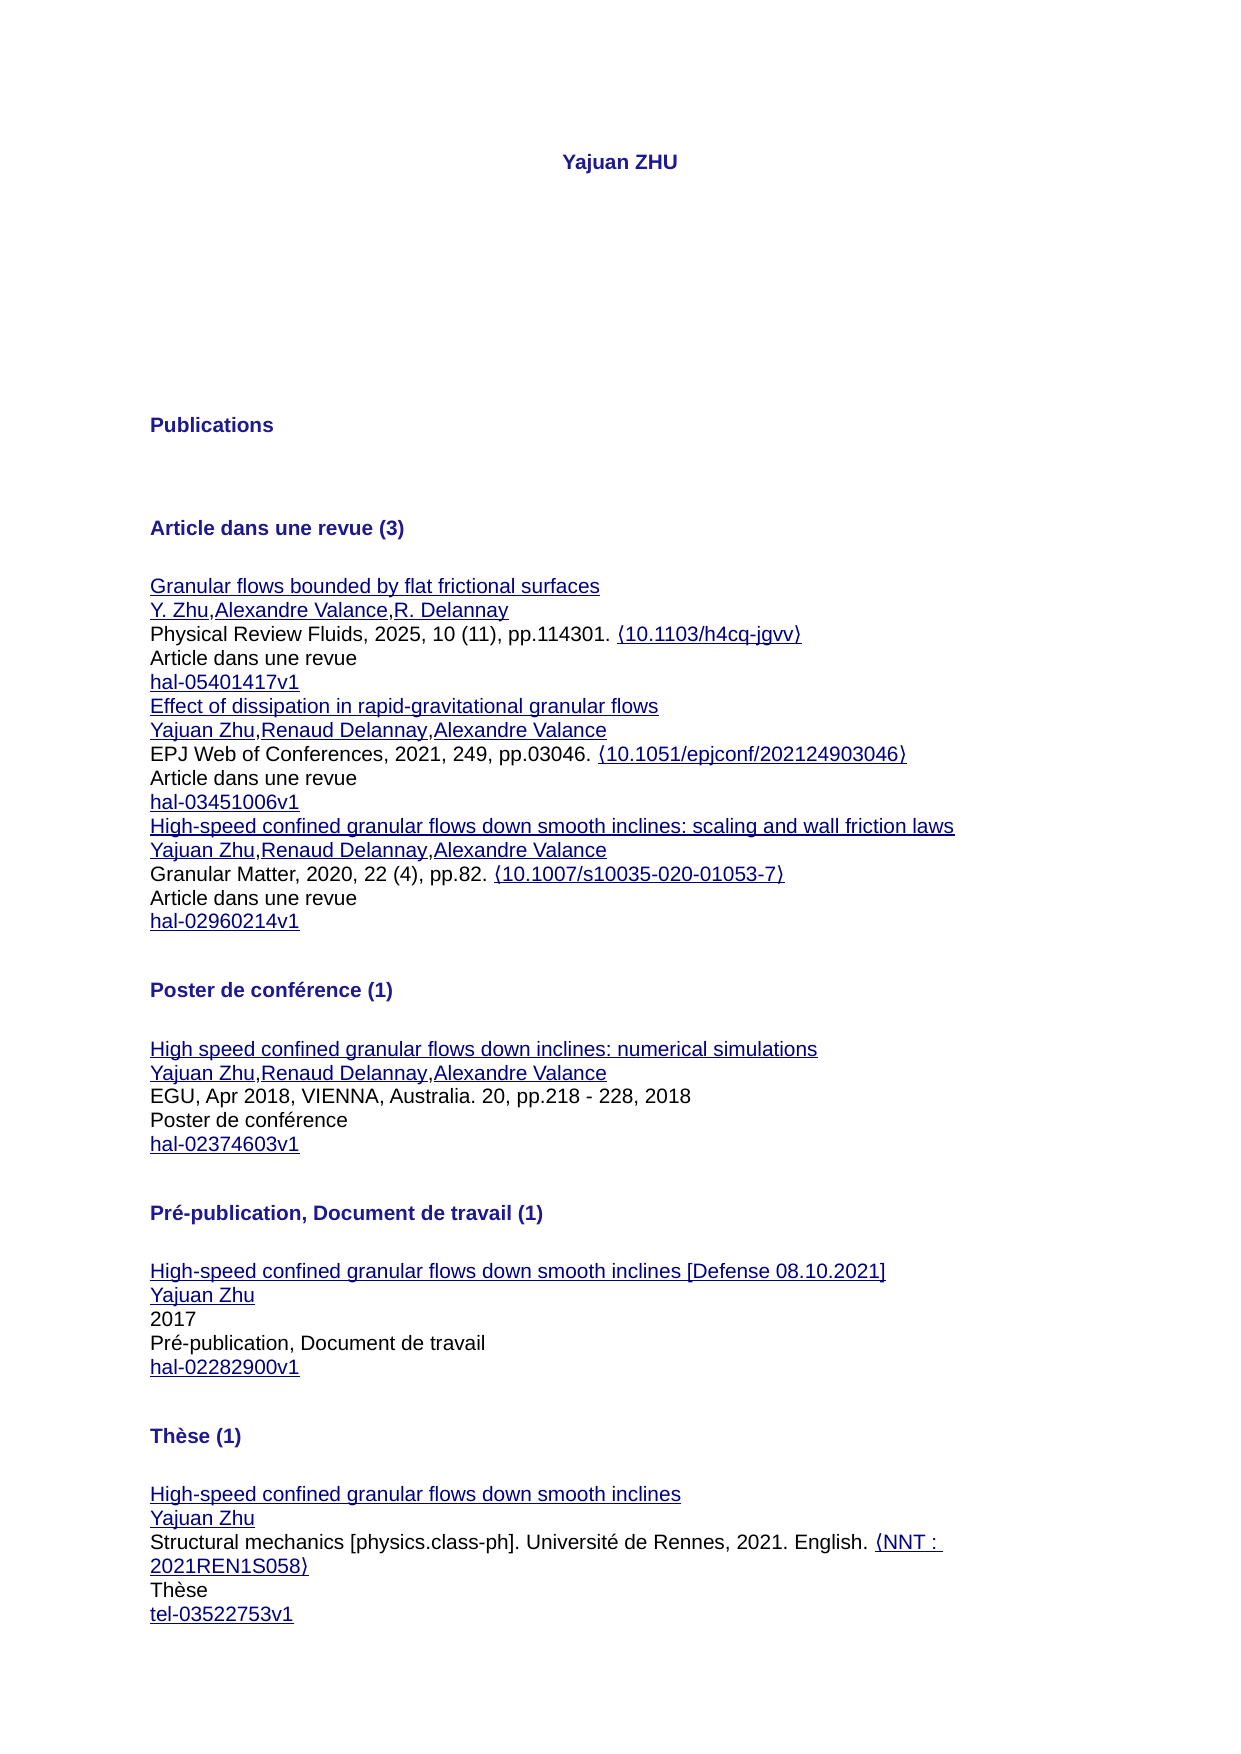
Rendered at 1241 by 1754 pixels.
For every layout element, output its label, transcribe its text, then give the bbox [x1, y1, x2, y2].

subtitle Thèse (1) [150, 1424, 1090, 1448]
table_header High‑speed confined granular flows down smooth inclines Yajuan Zhu Structural mechanics [physics.class-ph]. Université de Rennes, 2021. English. ⟨NNT : 2021REN1S058⟩ Thèse tel-03522753v1 [150, 1482, 1090, 1626]
subtitle Publications [150, 412, 1090, 436]
subtitle Poster de conférence (1) [150, 978, 1090, 1002]
subtitle Pré-publication, Document de travail (1) [150, 1201, 1090, 1225]
subtitle Article dans une revue (3) [150, 516, 1090, 539]
table_header Granular flows bounded by flat frictional surfaces Y. Zhu,Alexandre Valance,R. Delannay Physical Review Fluids, 2025, 10 (11), pp.114301. ⟨10.1103/h4cq-jgvv⟩ Article dans une revue hal-05401417v1 [150, 574, 1090, 694]
subtitle Yajuan ZHU [150, 150, 1090, 174]
table_header High speed confined granular flows down inclines: numerical simulations Yajuan Zhu,Renaud Delannay,Alexandre Valance EGU, Apr 2018, VIENNA, Australia. 20, pp.218 - 228, 2018 Poster de conférence hal-02374603v1 [150, 1036, 1090, 1156]
table_header High‑speed confined granular flows down smooth inclines [Defense 08.10.2021] Yajuan Zhu 2017 Pré-publication, Document de travail hal-02282900v1 [150, 1259, 1090, 1379]
table_cell Effect of dissipation in rapid-gravitational granular flows Yajuan Zhu,Renaud Delannay,Alexandre Valance EPJ Web of Conferences, 2021, 249, pp.03046. ⟨10.1051/epjconf/202124903046⟩ Article dans une revue hal-03451006v1 [150, 694, 1090, 813]
table_cell High-speed confined granular flows down smooth inclines: scaling and wall friction laws Yajuan Zhu,Renaud Delannay,Alexandre Valance Granular Matter, 2020, 22 (4), pp.82. ⟨10.1007/s10035-020-01053-7⟩ Article dans une revue hal-02960214v1 [150, 814, 1090, 933]
